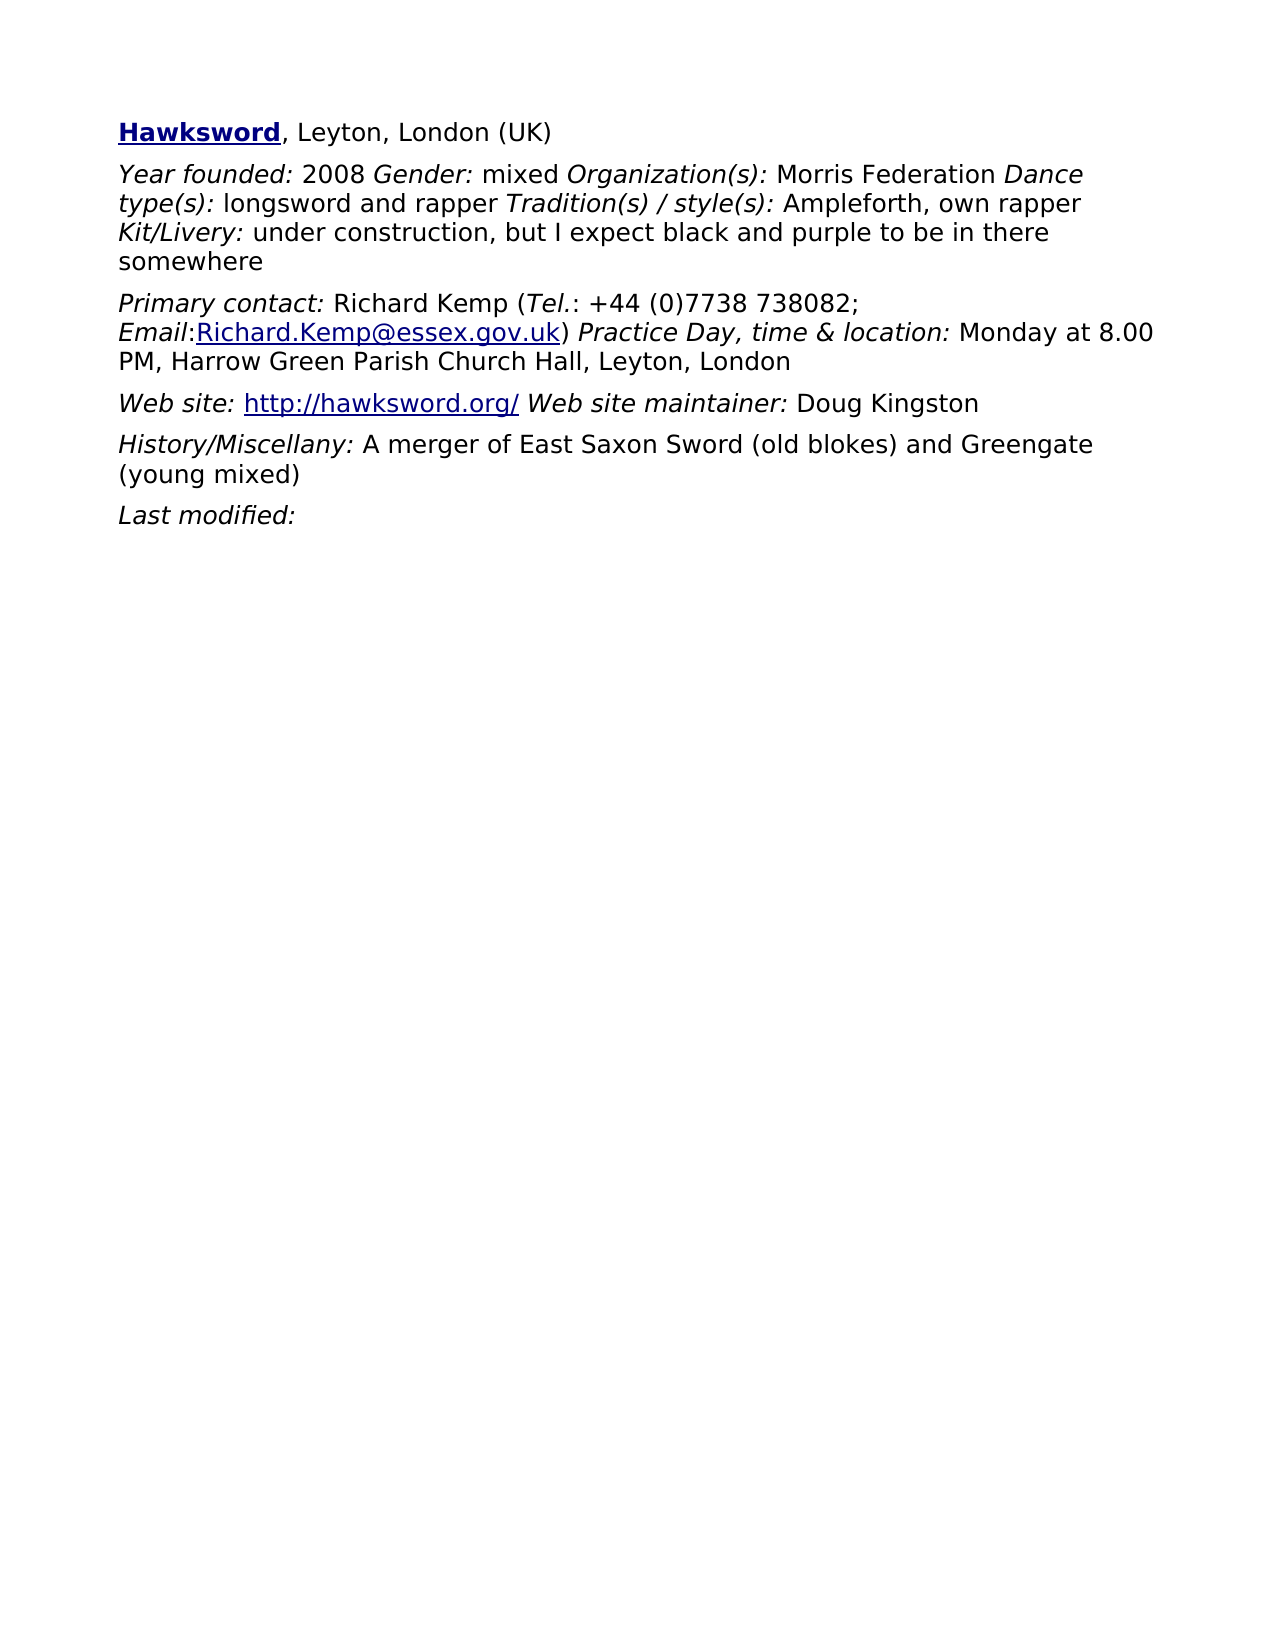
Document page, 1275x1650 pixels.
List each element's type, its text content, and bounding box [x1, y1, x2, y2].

text Primary contact: Richard Kemp (Tel.: +44 (0)7738 738082; Email:Richard.Kemp@essex.gov.uk) Practice Day, time & location: Monday at 8.00 PM, Harrow Green Parish Church Hall, Leyton, London [118, 289, 1157, 376]
text History/Miscellany: A merger of East Saxon Sword (old blokes) and Greengate (young mixed) [118, 431, 1157, 489]
text Last modified: [118, 501, 1157, 531]
text Year founded: 2008 Gender: mixed Organization(s): Morris Federation Dance type(s): longsword and rapper Tradition(s) / style(s): Ampleforth, own rapper Kit/Livery: under construction, but I expect black and purple to be in there somewhere [118, 160, 1157, 276]
text Hawksword, Leyton, London (UK) [118, 118, 1157, 147]
text Web site: http://hawksword.org/ Web site maintainer: Doug Kingston [118, 389, 1157, 418]
